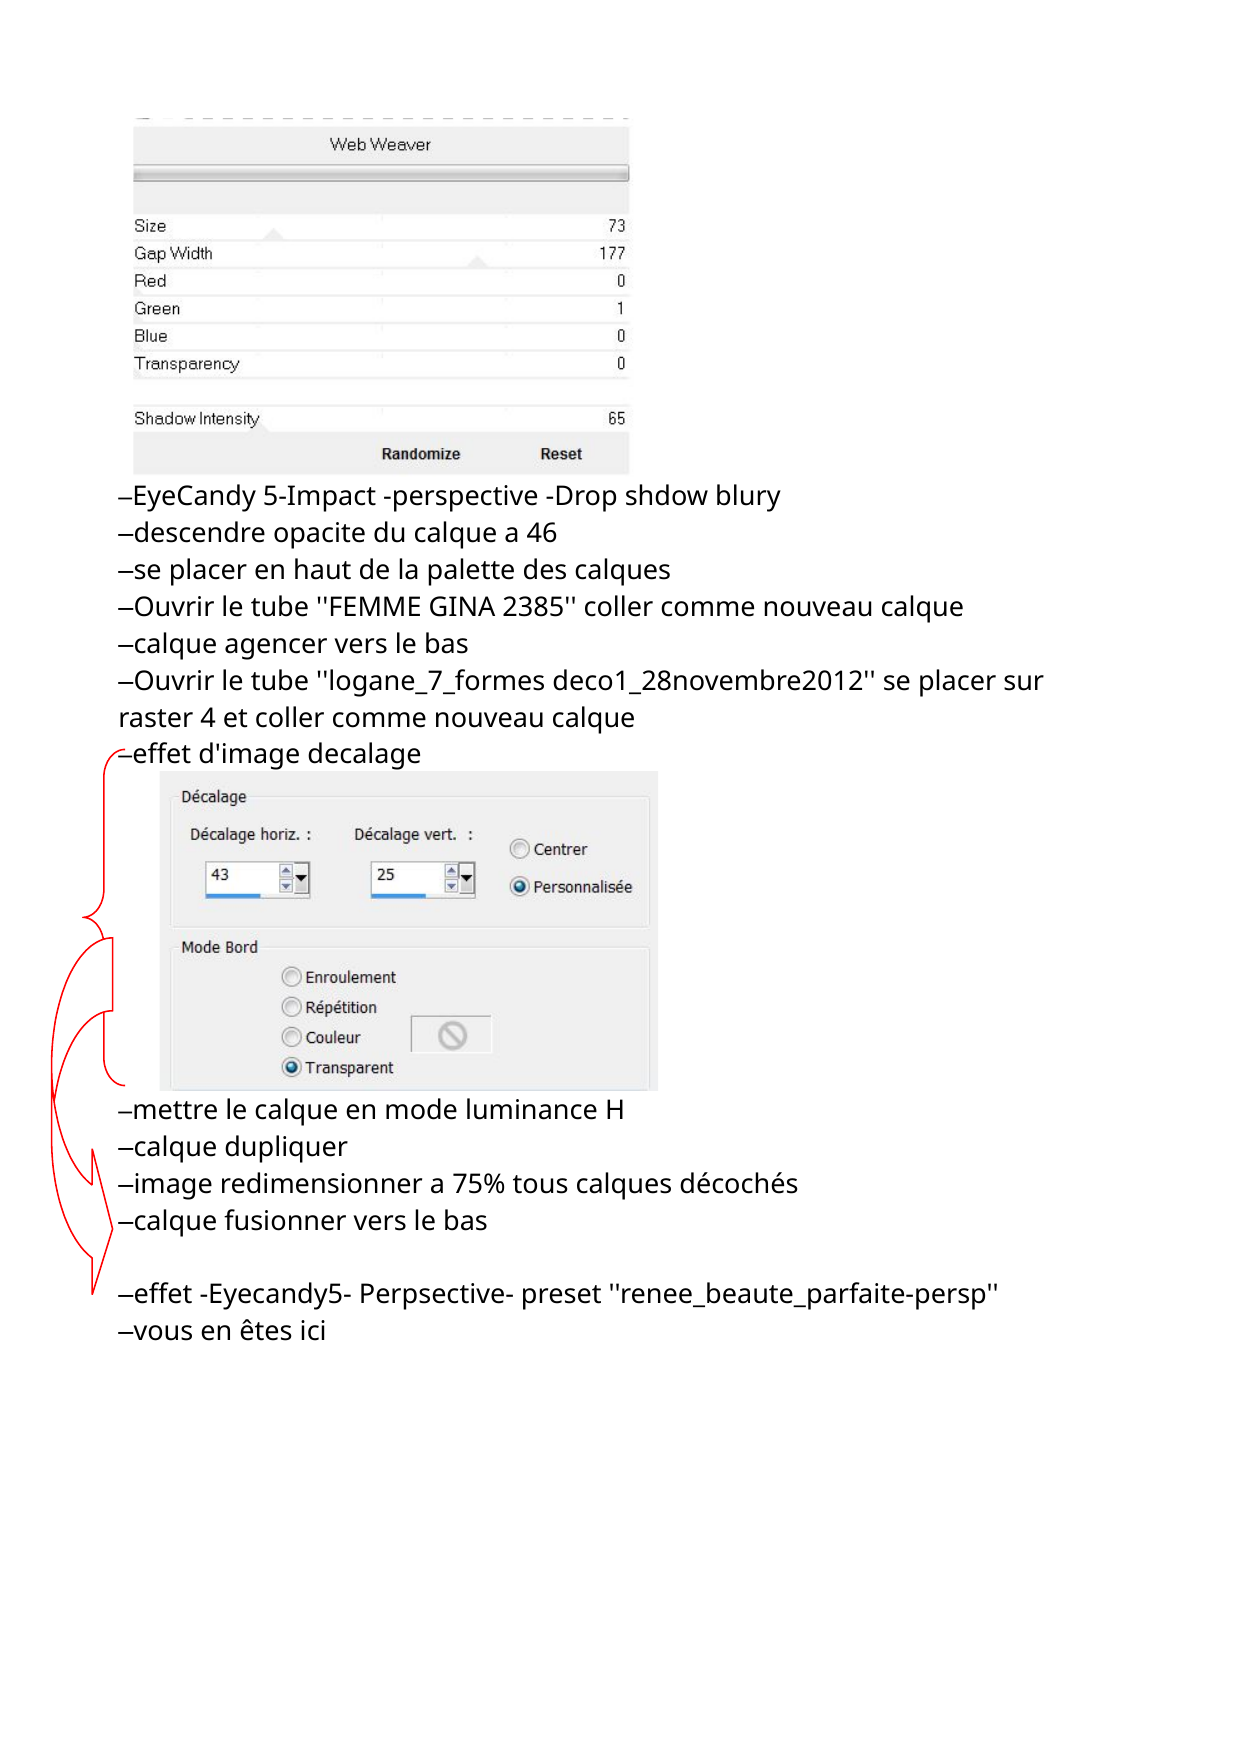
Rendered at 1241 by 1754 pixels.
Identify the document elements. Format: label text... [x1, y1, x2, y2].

list calque fusionner vers le bas [118, 1201, 1122, 1238]
list effet d'image decalage [118, 735, 1122, 772]
list se placer en haut de la palette des calques [118, 551, 1122, 587]
list EyeCandy 5-Impact -perspective -Drop shdow blury [118, 118, 1122, 514]
list calque dupliquer [118, 1127, 1122, 1164]
list effet -Eyecandy5- Perpsective- preset ''renee_beaute_parfaite-persp'' [118, 1275, 1122, 1312]
list mettre le calque en mode luminance H [118, 772, 1122, 1127]
list Ouvrir le tube ''logane_7_formes deco1_28novembre2012'' se placer sur raster 4 et coller comme nouveau calque [118, 661, 1122, 735]
list vous en êtes ici [118, 1312, 1122, 1349]
list Ouvrir le tube ''FEMME GINA 2385'' coller comme nouveau calque [118, 587, 1122, 624]
list image redimensionner a 75% tous calques décochés [118, 1164, 1122, 1201]
list calque agencer vers le bas [118, 624, 1122, 661]
list descendre opacite du calque a 46 [118, 514, 1122, 551]
